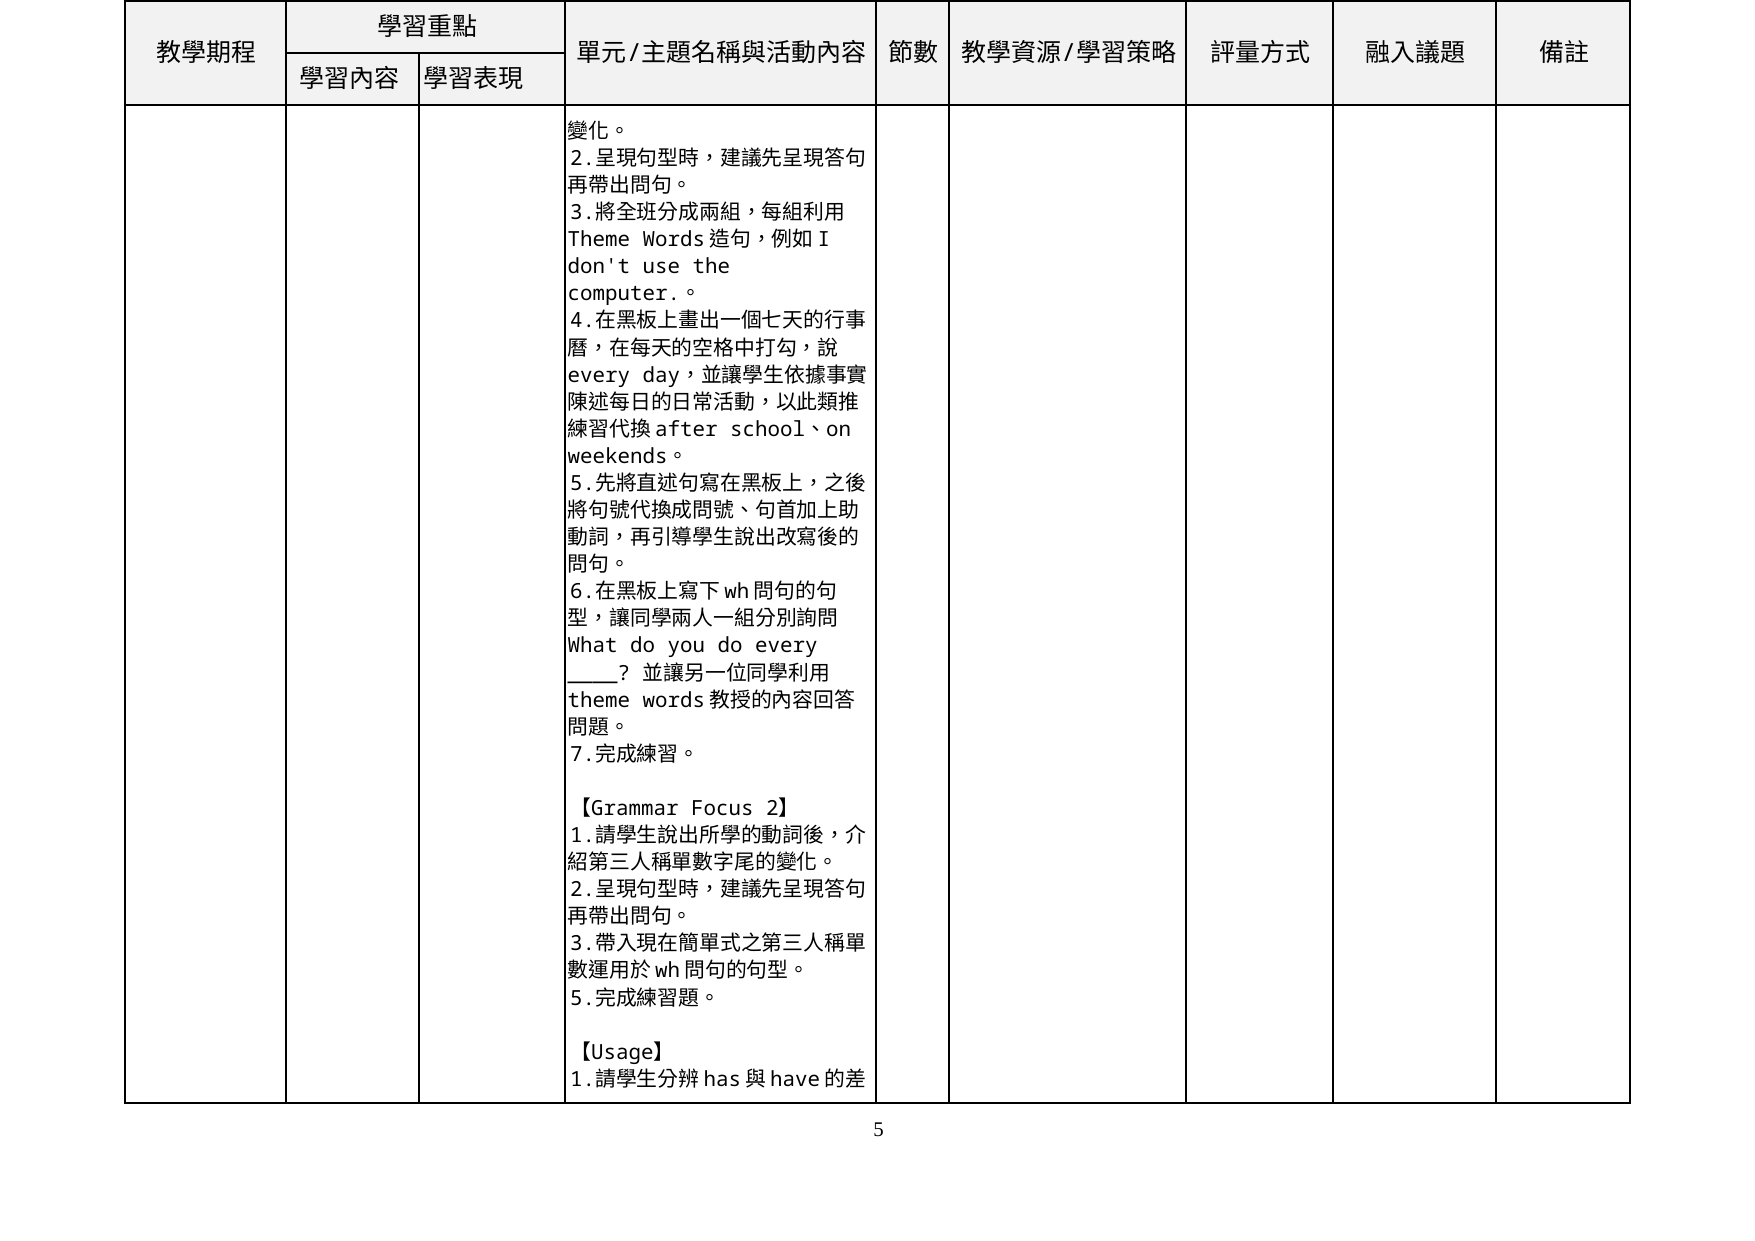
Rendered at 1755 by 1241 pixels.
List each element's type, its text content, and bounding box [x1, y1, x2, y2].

table_header 節數 [877, 2, 948, 104]
table_header 教學期程 [126, 2, 285, 104]
table_cell [877, 106, 948, 1102]
table_header 備註 [1497, 2, 1629, 104]
table_cell 學習內容 [287, 54, 418, 104]
table_cell [287, 106, 418, 1102]
table_cell [1187, 106, 1332, 1102]
table_cell [1497, 106, 1629, 1102]
table_header 融入議題 [1334, 2, 1495, 104]
table_cell [126, 106, 285, 1102]
table_header 學習重點 [287, 2, 564, 52]
table_cell 變化。 2.呈現句型時，建議先呈現答句再帶出問句。 3.將全班分成兩組，每組利用Theme Words造句，例如I don't use the computer.。 4.在黑板上畫出一個七天的行事曆，在每天的空格中打勾，說every day，並讓學生依據事實陳述每日的日常活動，以此類推練習代換after school、on weekends。 5.先將直述句寫在黑板上，之後將句號代換成問號、句首加上助動詞，再引導學生說出改寫後的問句。 6.在黑板上寫下wh問句的句型，讓同學兩人一組分別詢問What do you do every ____? 並讓另一位同學利用theme words教授的內容回答問題。 7.完成練習。 【Grammar Focus 2】 1.請學生說出所學的動詞後，介紹第三人稱單數字尾的變化。 2.呈現句型時，建議先呈現答句再帶出問句。 3.帶入現在簡單式之第三人稱單數運用於wh問句的句型。 5.完成練習題。 【Usage】 1.請學生分辨has與have的差 [566, 106, 875, 1102]
table_cell [420, 106, 564, 1102]
table_header 評量方式 [1187, 2, 1332, 104]
table_cell [950, 106, 1185, 1102]
table_cell [1334, 106, 1495, 1102]
table_cell 學習表現 [420, 54, 564, 104]
table_header 教學資源/學習策略 [950, 2, 1185, 104]
table_header 單元/主題名稱與活動內容 [566, 2, 875, 104]
